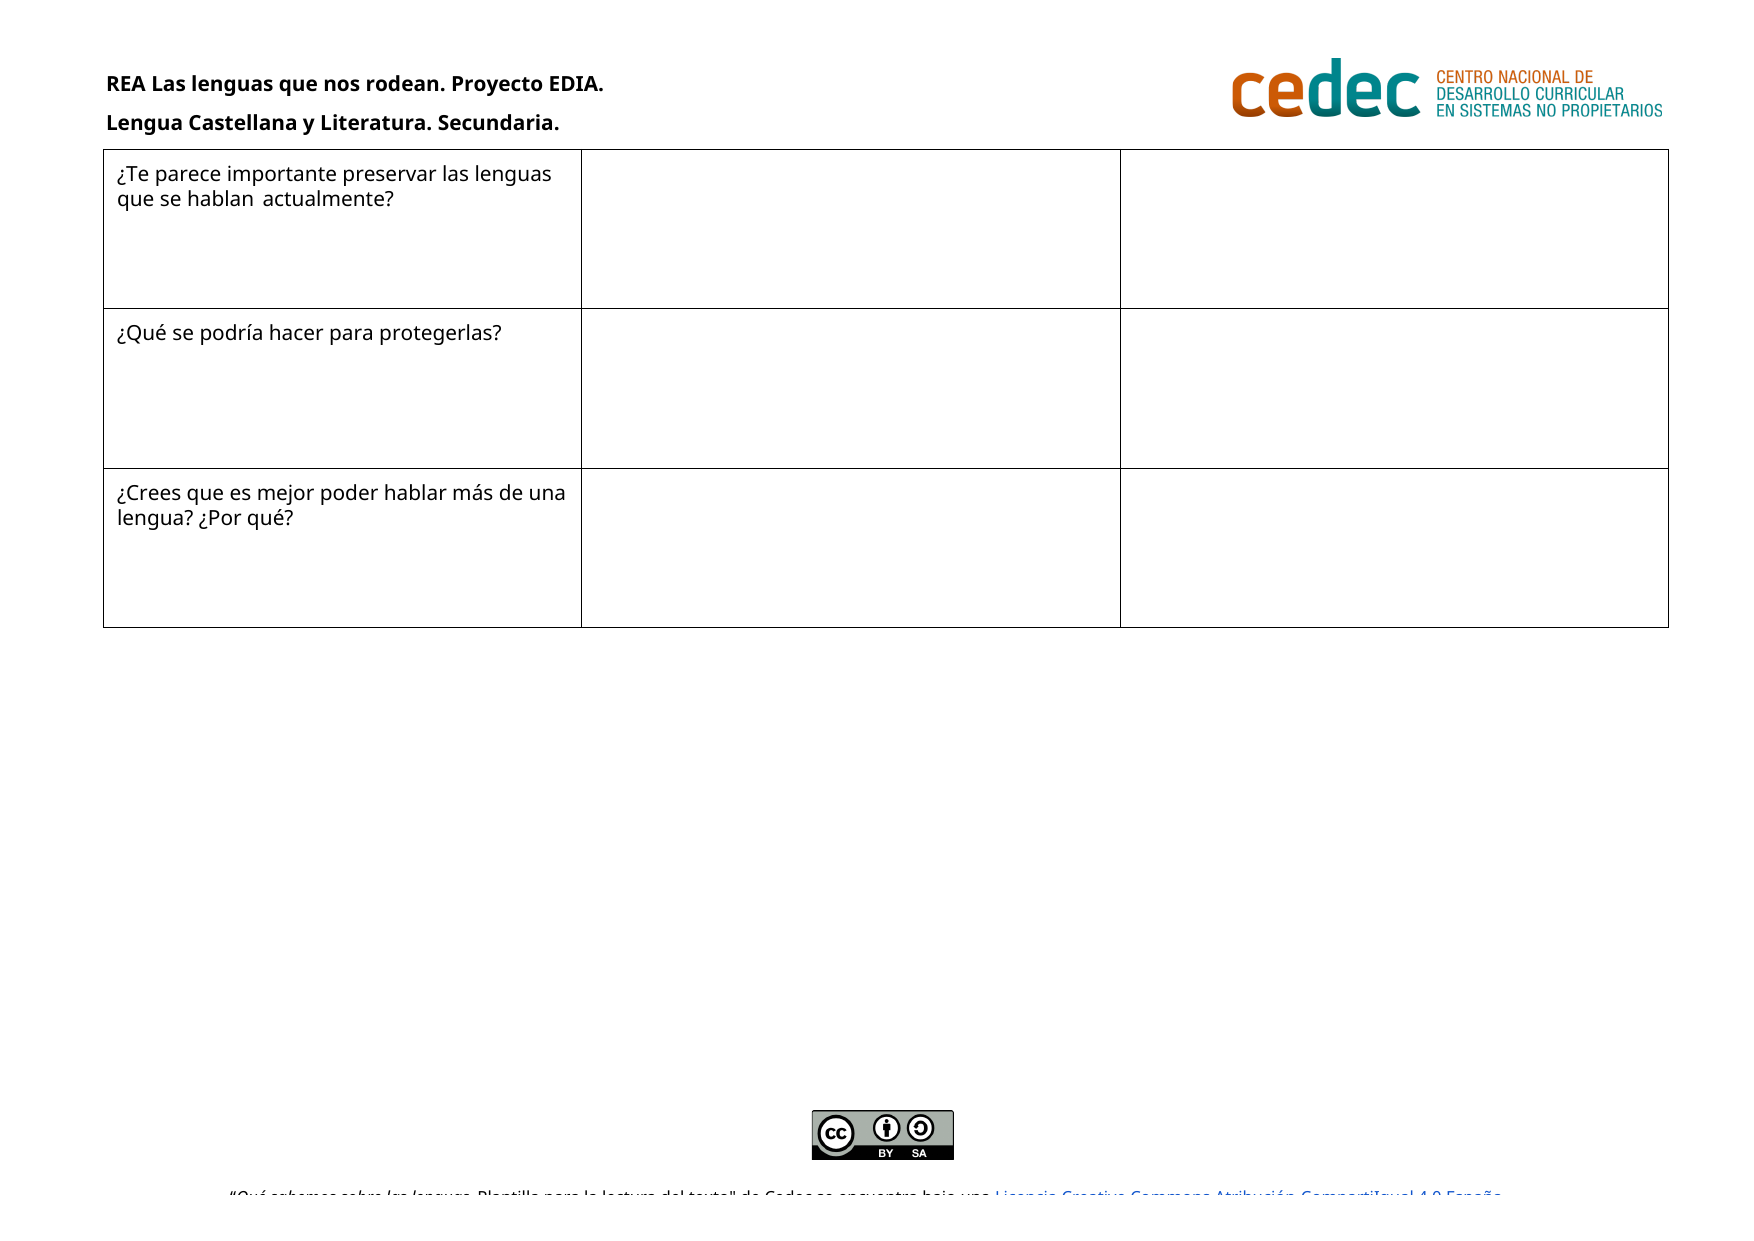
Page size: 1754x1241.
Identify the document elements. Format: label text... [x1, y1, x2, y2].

table_cell [1121, 150, 1668, 308]
table_cell ¿Qué se podría hacer para protegerlas? [104, 309, 581, 468]
table_cell ¿Te parece importante preservar las lenguas que se hablan actualmente? [104, 150, 581, 308]
table_cell [582, 309, 1120, 468]
table_cell [1121, 469, 1668, 627]
table_cell [582, 469, 1120, 627]
table_cell [582, 150, 1120, 308]
picture [811, 1110, 954, 1160]
picture [1232, 58, 1662, 117]
table_cell [1121, 309, 1668, 468]
table_cell ¿Crees que es mejor poder hablar más de una lengua? ¿Por qué? [104, 469, 581, 627]
